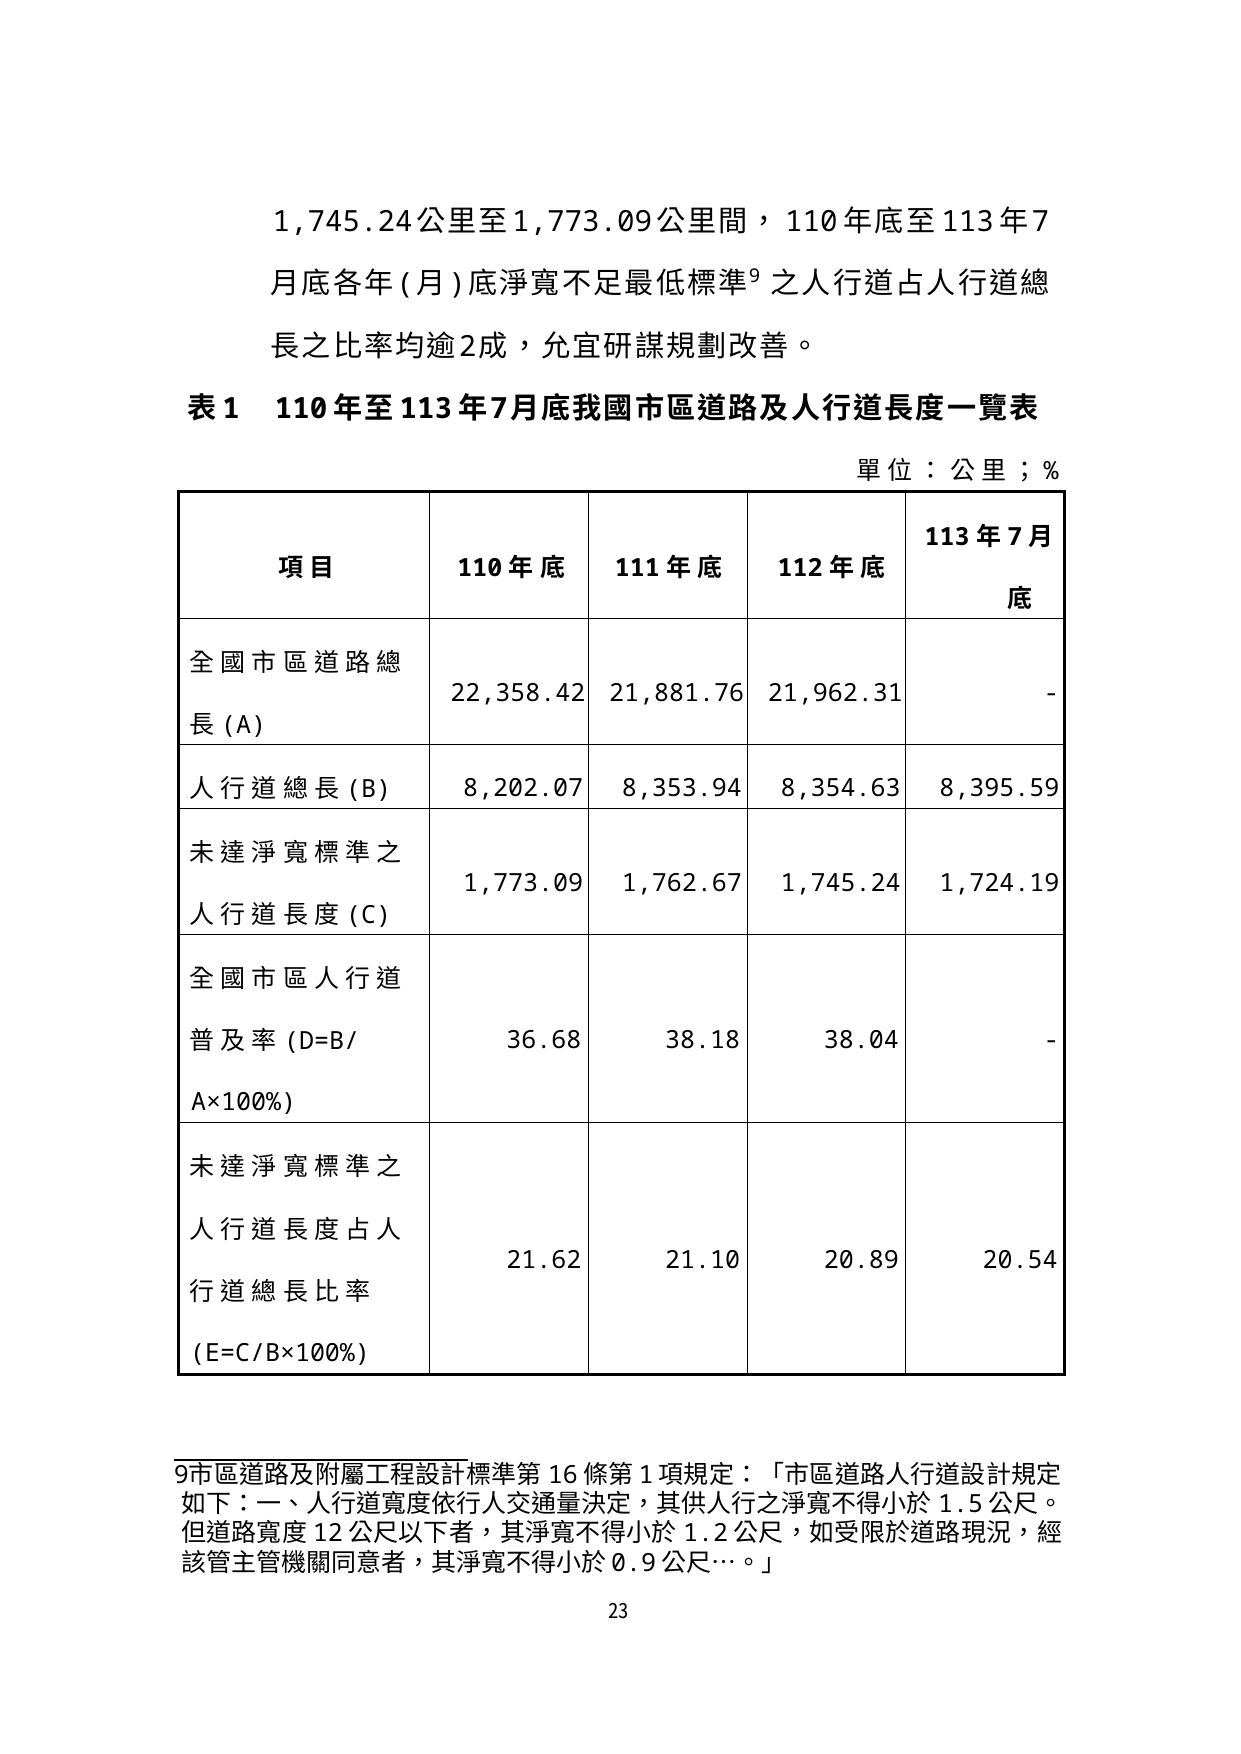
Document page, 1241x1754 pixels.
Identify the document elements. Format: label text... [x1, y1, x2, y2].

table_cell 1,773.09 [430, 809, 588, 933]
table_cell - [906, 619, 1063, 744]
table_cell 8,354.63 [748, 745, 905, 807]
text 市區道路及附屬工程設計標準第16條第1項規定：「市區道路人行道設計規定如下：一、人行道寬度依行人交通量決定，其供人行之淨寬不得小於1.5公尺。但道路寬度12公尺以下者，其淨寬不得小於1.2公尺，如受限於道路現況，經該管主管機關同意者，其淨寬不得小於0.9公尺…。」 [174, 1460, 1063, 1577]
table_cell 20.54 [906, 1123, 1063, 1373]
text 表1 110年至113年7月底我國市區道路及人行道長度一覽表 [176, 365, 1061, 427]
table_cell 20.89 [748, 1123, 905, 1373]
table_cell 21.62 [430, 1123, 588, 1373]
table_cell 1,724.19 [906, 809, 1063, 933]
table_header 112年底 [748, 493, 905, 618]
table_cell 未達淨寬標準之人行道長度占人行道總長比率(E=C/B×100%) [180, 1123, 429, 1373]
table_cell 1,745.24 [748, 809, 905, 933]
table_cell 38.18 [589, 935, 747, 1122]
table_cell 8,395.59 [906, 745, 1063, 807]
table_cell 21,881.76 [589, 619, 747, 744]
table_header 項目 [180, 493, 429, 618]
table_cell 38.04 [748, 935, 905, 1122]
table_header 111年底 [589, 493, 747, 618]
table_cell 22,358.42 [430, 619, 588, 744]
table_cell 全國市區道路總長(A) [180, 619, 429, 744]
table_cell 21.10 [589, 1123, 747, 1373]
table_cell - [906, 935, 1063, 1122]
table_header 113年7月底 [906, 493, 1063, 618]
text 為改善人行安全，「永續提升人行安全計畫」重點考量人行道長度與串連性、人行道與路口安全品質，無障礙暢行度等，其中改善人行道行動方案之績效指標包括1.各縣市施作人行道改善長度之總和263公里；2.施作人行障礙排除處數之894處；3.施作騎樓整平長度之75公里，顯示通暢與串連之人行道極為重要。惟據國土管理署統計(詳表1)，近2年(110年底至112年底，下同)全國市區道路總長微幅減少，由110年底2萬2,358.42公里，減少至112年底之2萬1,962.31公里；人行道總長呈微幅增加，由110年底8,202.07公里，增加至112年底之8,354.63公里；全國市區人行道普及率由110年底36.68%，微幅增加至112年底之38.04%，2年僅增加1.36個百分點，成長幅度偏低。另近2年未達淨寬標準之人行道長度介於1,745.24公里至1,773.09公里間，110年底至113年7月底各年(月)底淨寬不足最低標準之人行道占人行道總長之比率均逾2成，允宜研謀規劃改善。 [264, 177, 1061, 365]
table_cell 人行道總長(B) [180, 745, 429, 807]
table_cell 未達淨寬標準之人行道長度(C) [180, 809, 429, 933]
table_header 110年底 [430, 493, 588, 618]
table_cell 21,962.31 [748, 619, 905, 744]
table_cell 全國市區人行道普及率(D=B/A×100%) [180, 935, 429, 1122]
table_cell 1,762.67 [589, 809, 747, 933]
table_cell 8,202.07 [430, 745, 588, 807]
text 單位：公里；% [176, 427, 1061, 490]
table_cell 36.68 [430, 935, 588, 1122]
table_cell 8,353.94 [589, 745, 747, 807]
